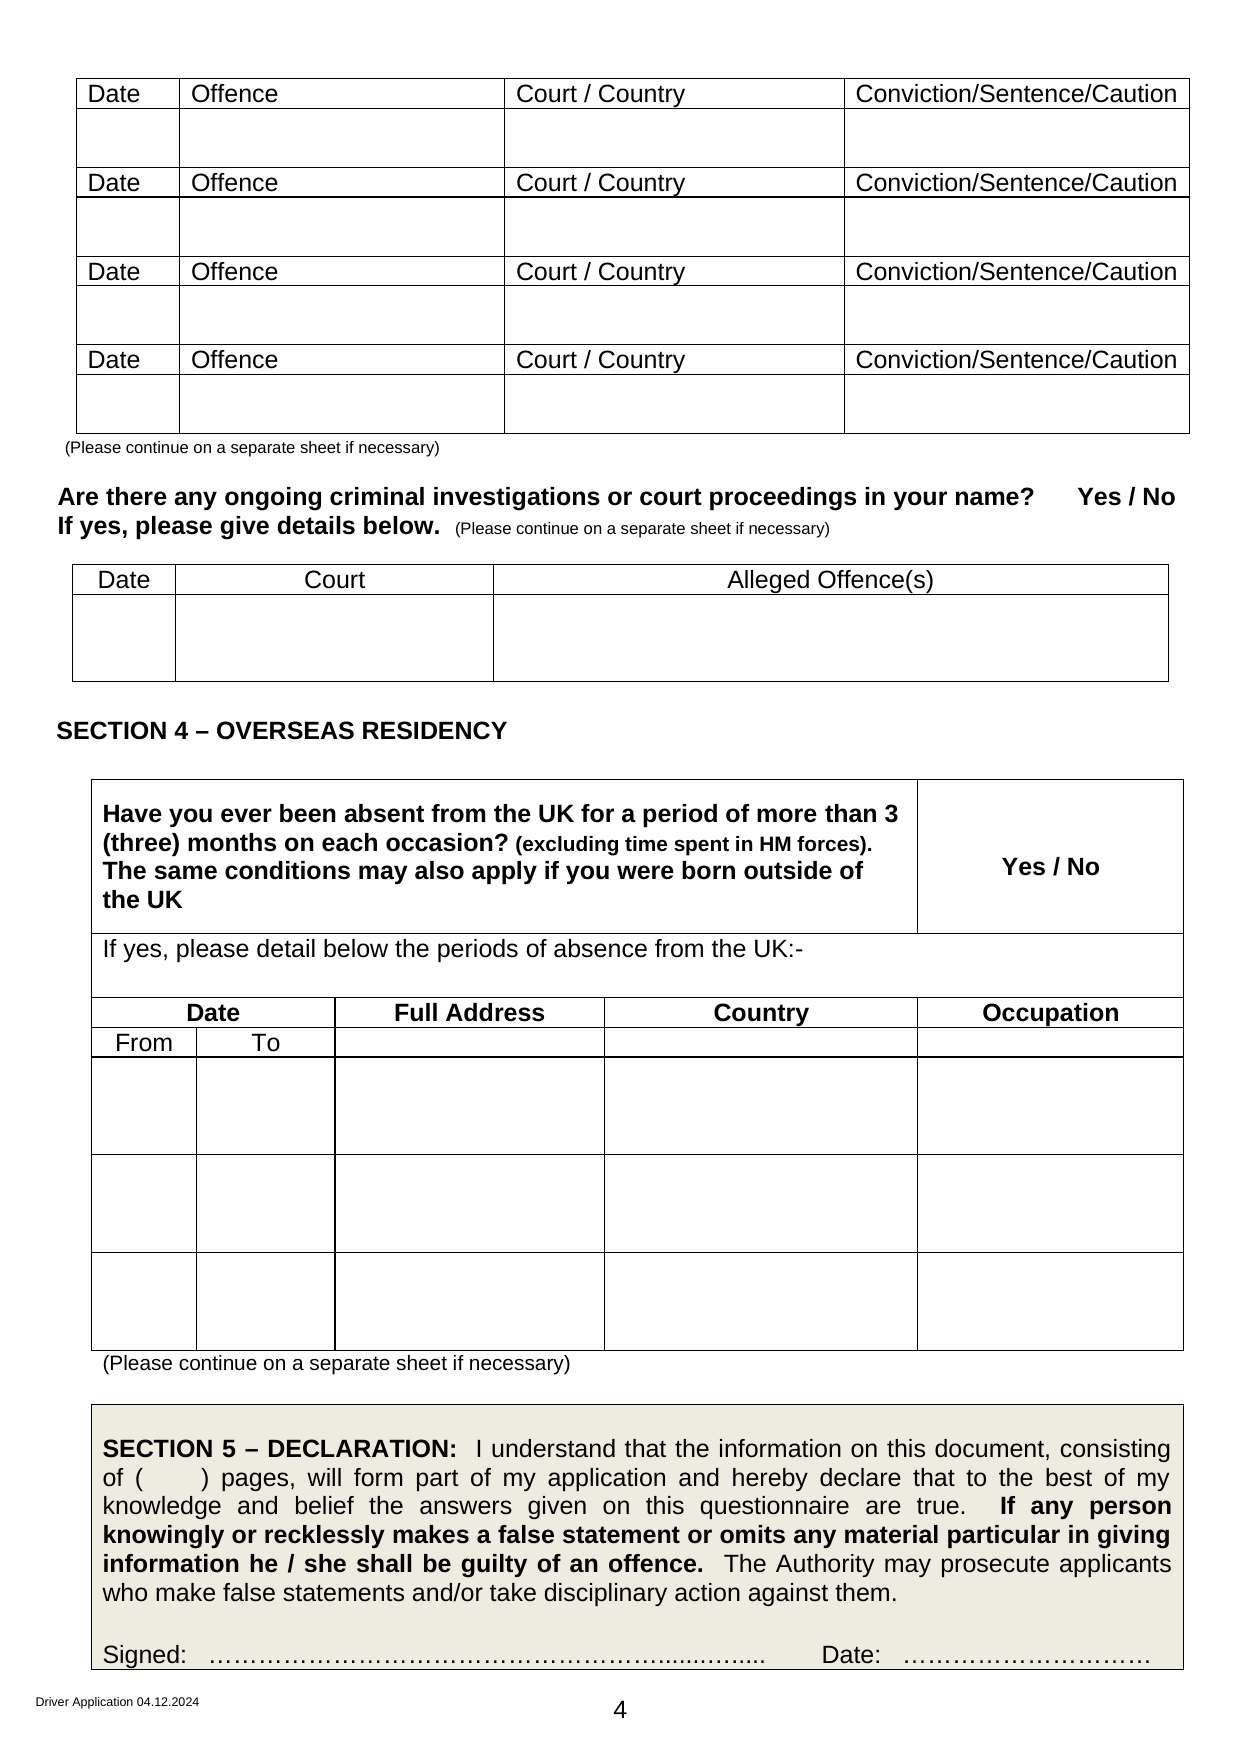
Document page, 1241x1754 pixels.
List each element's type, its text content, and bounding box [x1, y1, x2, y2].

table_cell [180, 198, 504, 256]
table_cell [505, 375, 844, 433]
text SECTION 4 – OVERSEAS RESIDENCY [35, 716, 1205, 744]
table_cell [845, 109, 1189, 167]
table_cell [197, 1155, 334, 1252]
table_cell [336, 1253, 604, 1350]
table_header Date [73, 565, 175, 593]
table_cell [180, 109, 504, 167]
table_header Court / Country [505, 79, 844, 108]
table_cell Offence [180, 168, 504, 196]
table_cell [918, 1058, 1183, 1154]
table_cell [180, 286, 504, 344]
table_cell Conviction/Sentence/Caution [845, 257, 1189, 285]
table_cell If yes, please detail below the periods of absence from the UK:- [92, 934, 1183, 997]
table_cell Conviction/Sentence/Caution [845, 345, 1189, 374]
table_header Yes / No [918, 780, 1183, 933]
table_cell Court / Country [505, 168, 844, 196]
table_cell To [197, 1028, 334, 1056]
table_cell Offence [180, 257, 504, 285]
table_cell [605, 1028, 917, 1056]
table_header Court [176, 565, 493, 593]
table_cell Date [77, 257, 179, 285]
table_cell [505, 286, 844, 344]
table_cell [180, 375, 504, 433]
table_cell [77, 109, 179, 167]
text (Please continue on a separate sheet if necessary) [35, 434, 1205, 458]
table_cell [605, 1058, 917, 1154]
table_header Conviction/Sentence/Caution [845, 79, 1189, 108]
table_cell Date [77, 168, 179, 196]
table_cell [77, 375, 179, 433]
table_cell [918, 1155, 1183, 1252]
table_cell From [92, 1028, 196, 1056]
table_cell Full Address [336, 998, 604, 1027]
text Are there any ongoing criminal investigations or court proceedings in your name? Yes / No [57, 482, 1205, 511]
table_cell [845, 198, 1189, 256]
table_cell [494, 595, 1168, 681]
table_cell [77, 198, 179, 256]
table_cell [73, 595, 175, 681]
table_cell (Please continue on a separate sheet if necessary) [91, 1351, 1184, 1375]
table_cell [605, 1253, 917, 1350]
table_cell [197, 1058, 334, 1154]
table_cell [845, 375, 1189, 433]
table_header Have you ever been absent from the UK for a period of more than 3 (three) months on each occasion? (excluding time spent in HM forces). The same conditions may also apply if you were born outside of the UK [92, 780, 917, 933]
table_cell [918, 1253, 1183, 1350]
table_cell Court / Country [505, 345, 844, 374]
text If yes, please give details below. (Please continue on a separate sheet if necessary) [57, 511, 1205, 540]
table_cell [92, 1253, 196, 1350]
table_cell Offence [180, 345, 504, 374]
table_cell [92, 1155, 196, 1252]
table_cell [176, 595, 493, 681]
table_cell Conviction/Sentence/Caution [845, 168, 1189, 196]
table_cell [336, 1155, 604, 1252]
table_cell [605, 1155, 917, 1252]
table_header SECTION 5 – DECLARATION: I understand that the information on this document, consisting of ( ) pages, will form part of my application and hereby declare that to the best of my knowledge and belief the answers given on this questionnaire are true. If any person knowingly or recklessly makes a false statement or omits any material particular in giving information he / she shall be guilty of an offence. The Authority may prosecute applicants who make false statements and/or take disciplinary action against them. Signed: ……………………………………………….......…..... Date: ………………………… [92, 1405, 1183, 1669]
table_cell [845, 286, 1189, 344]
table_cell [92, 1058, 196, 1154]
table_cell [505, 109, 844, 167]
table_cell [336, 1028, 604, 1056]
table_cell [505, 198, 844, 256]
table_cell Court / Country [505, 257, 844, 285]
table_cell Date [92, 998, 334, 1027]
table_cell Occupation [918, 998, 1183, 1027]
table_cell [197, 1253, 334, 1350]
table_cell [918, 1028, 1183, 1056]
table_header Offence [180, 79, 504, 108]
table_cell Country [605, 998, 917, 1027]
table_cell Date [77, 345, 179, 374]
table_header Alleged Offence(s) [494, 565, 1168, 593]
table_cell [77, 286, 179, 344]
table_header Date [77, 79, 179, 108]
table_cell [336, 1058, 604, 1154]
